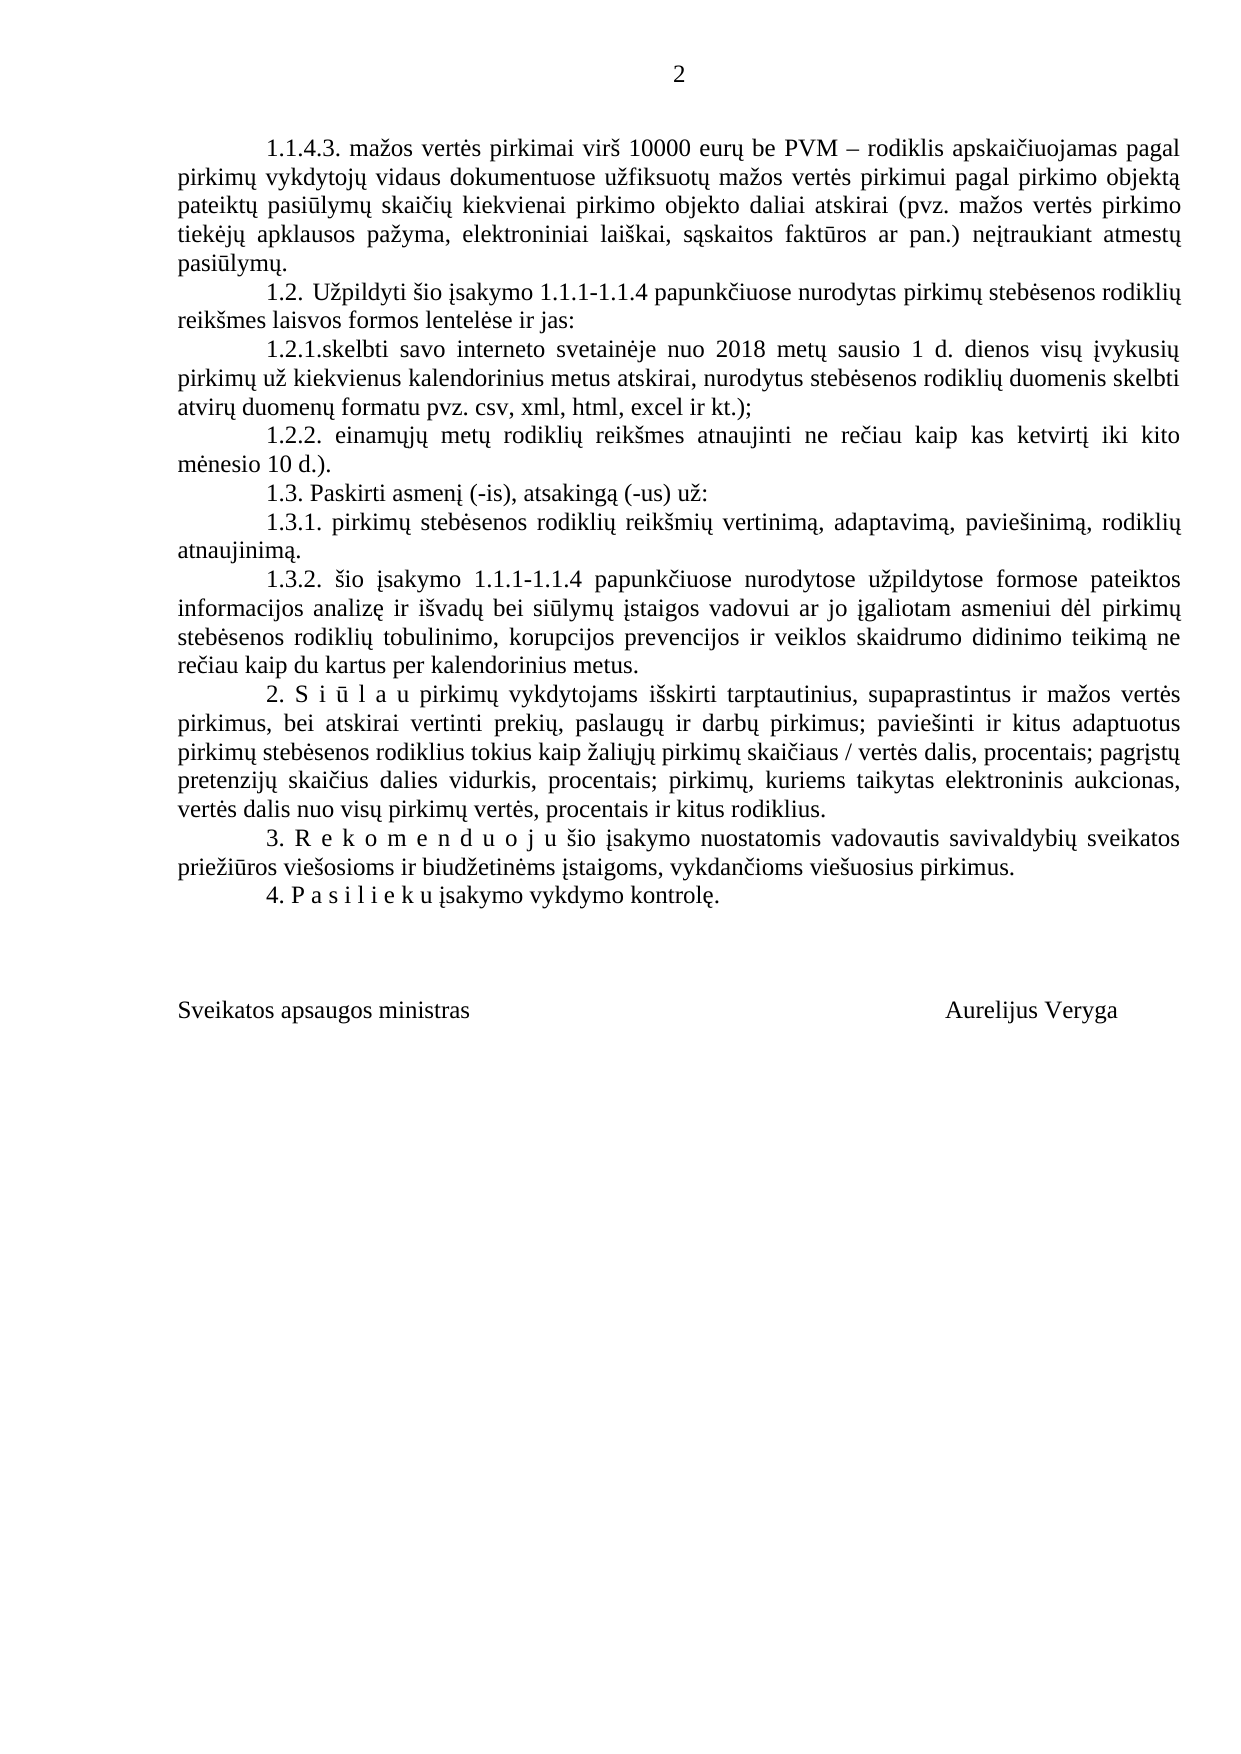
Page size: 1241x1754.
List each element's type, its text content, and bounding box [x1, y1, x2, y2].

text 1.2.2. einamųjų metų rodiklių reikšmes atnaujinti ne rečiau kaip kas ketvirtį iki kito mėnesio 10 d.). [177, 420, 1181, 478]
text 1.3.1. pirkimų stebėsenos rodiklių reikšmių vertinimą, adaptavimą, paviešinimą, rodiklių atnaujinimą. [177, 507, 1181, 564]
text Sveikatos apsaugos ministras Aurelijus Veryga [177, 995, 1181, 1024]
text 1.2. Užpildyti šio įsakymo 1.1.1-1.1.4 papunkčiuose nurodytas pirkimų stebėsenos rodiklių reikšmes laisvos formos lentelėse ir jas: [177, 277, 1181, 334]
text 1.1.4.3. mažos vertės pirkimai virš 10000 eurų be PVM – rodiklis apskaičiuojamas pagal pirkimų vykdytojų vidaus dokumentuose užfiksuotų mažos vertės pirkimui pagal pirkimo objektą pateiktų pasiūlymų skaičių kiekvienai pirkimo objekto daliai atskirai (pvz. mažos vertės pirkimo tiekėjų apklausos pažyma, elektroniniai laiškai, sąskaitos faktūros ar pan.) neįtraukiant atmestų pasiūlymų. [177, 133, 1181, 277]
text 4. P a s i l i e k u įsakymo vykdymo kontrolę. [177, 880, 1181, 909]
text 2. S i ū l a u pirkimų vykdytojams išskirti tarptautinius, supaprastintus ir mažos vertės pirkimus, bei atskirai vertinti prekių, paslaugų ir darbų pirkimus; paviešinti ir kitus adaptuotus pirkimų stebėsenos rodiklius tokius kaip žaliųjų pirkimų skaičiaus / vertės dalis, procentais; pagrįstų pretenzijų skaičius dalies vidurkis, procentais; pirkimų, kuriems taikytas elektroninis aukcionas, vertės dalis nuo visų pirkimų vertės, procentais ir kitus rodiklius. [177, 679, 1181, 823]
text 1.3. Paskirti asmenį (-is), atsakingą (-us) už: [177, 478, 1181, 507]
text 1.3.2. šio įsakymo 1.1.1-1.1.4 papunkčiuose nurodytose užpildytose formose pateiktos informacijos analizę ir išvadų bei siūlymų įstaigos vadovui ar jo įgaliotam asmeniui dėl pirkimų stebėsenos rodiklių tobulinimo, korupcijos prevencijos ir veiklos skaidrumo didinimo teikimą ne rečiau kaip du kartus per kalendorinius metus. [177, 564, 1181, 679]
text 3. R e k o m e n d u o j u šio įsakymo nuostatomis vadovautis savivaldybių sveikatos priežiūros viešosioms ir biudžetinėms įstaigoms, vykdančioms viešuosius pirkimus. [177, 823, 1181, 880]
text 1.2.1.skelbti savo interneto svetainėje nuo 2018 metų sausio 1 d. dienos visų įvykusių pirkimų už kiekvienus kalendorinius metus atskirai, nurodytus stebėsenos rodiklių duomenis skelbti atvirų duomenų formatu pvz. csv, xml, html, excel ir kt.); [177, 334, 1181, 420]
